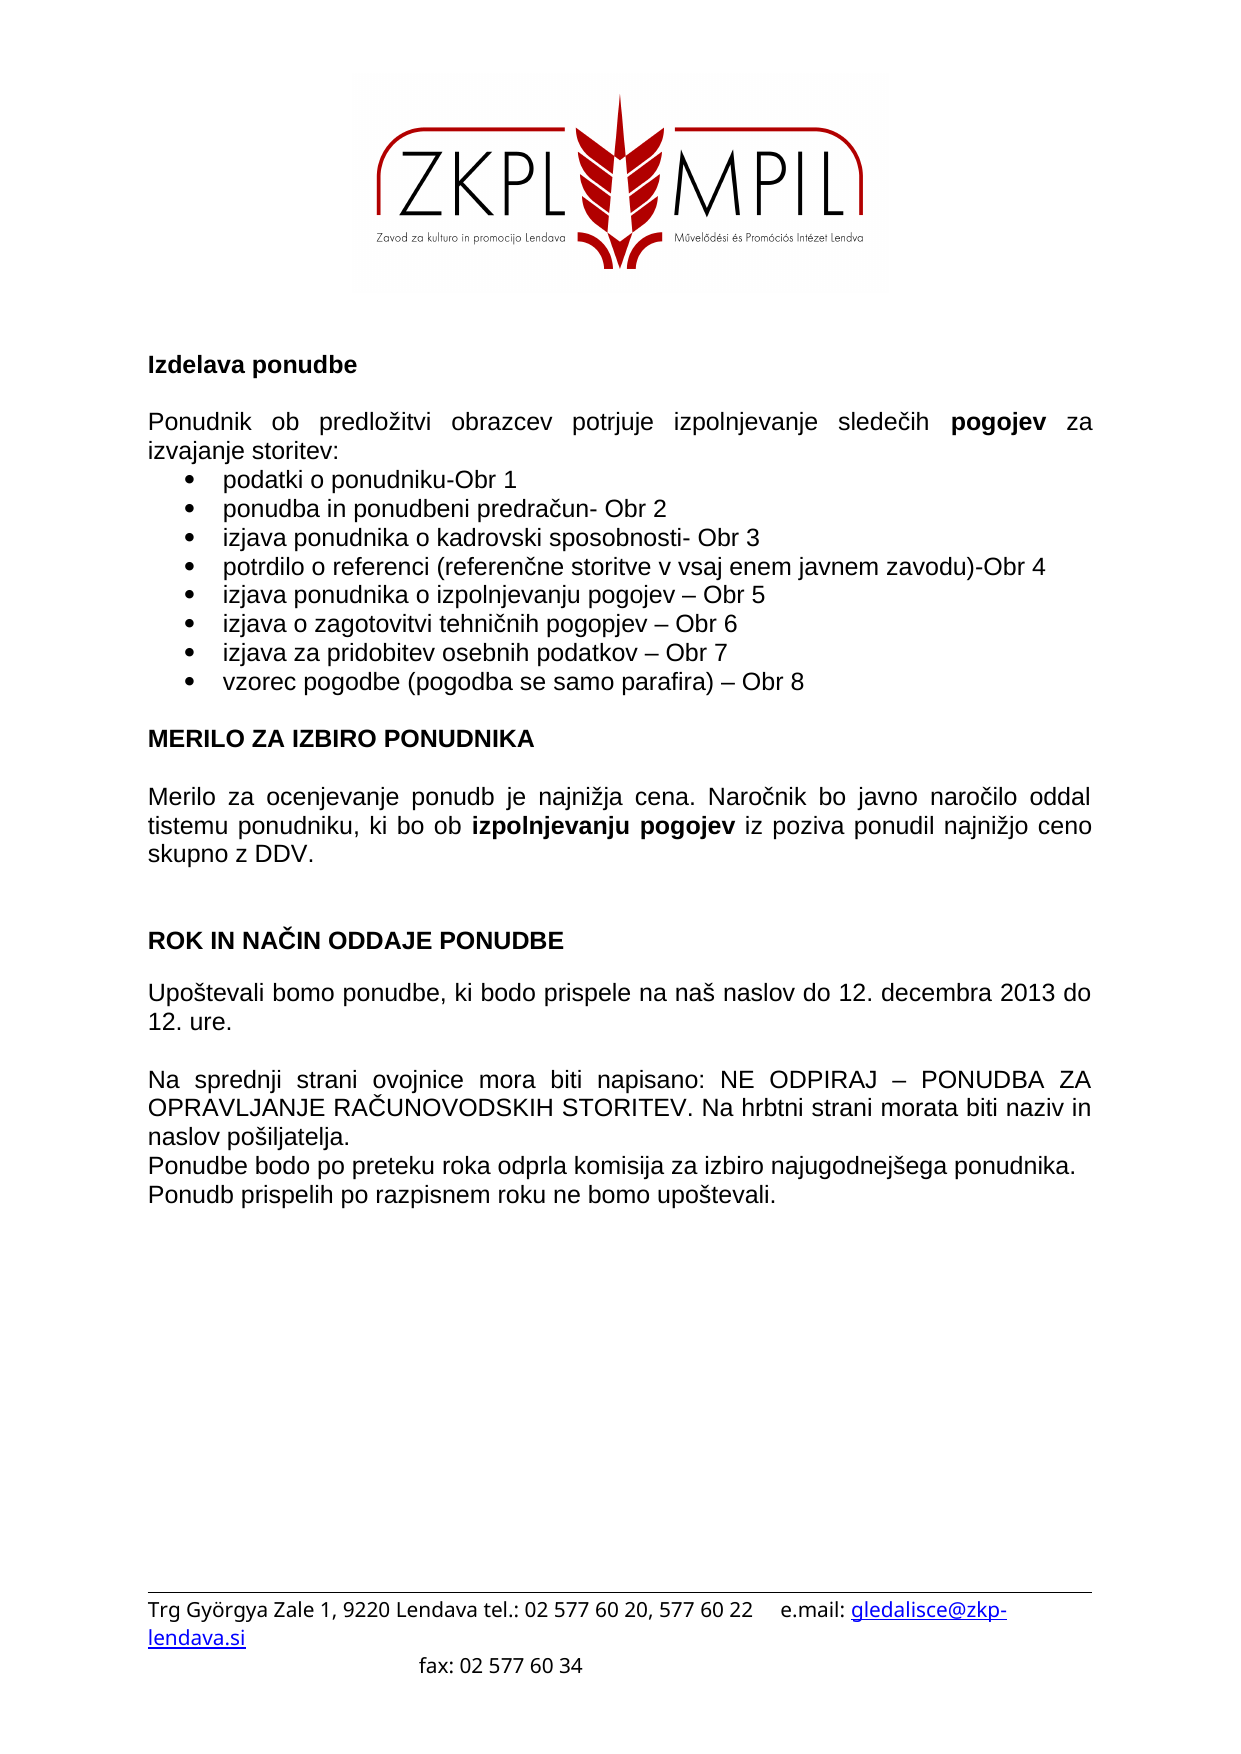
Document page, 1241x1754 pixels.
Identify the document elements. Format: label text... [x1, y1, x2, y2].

text Upoštevali bomo ponudbe, ki bodo prispele na naš naslov do 12. decembra 2013 do 12. ure. [148, 978, 1092, 1036]
text Ponudbe bodo po preteku roka odprla komisija za izbiro najugodnejšega ponudnika. [148, 1151, 1092, 1180]
list izjava za pridobitev osebnih podatkov – Obr 7 [185, 638, 1092, 667]
list vzorec pogodbe (pogodba se samo parafira) – Obr 8 [185, 667, 1092, 696]
text Ponudb prispelih po razpisnem roku ne bomo upoštevali. [148, 1180, 1092, 1208]
list potrdilo o referenci (referenčne storitve v vsaj enem javnem zavodu)-Obr 4 [185, 551, 1092, 580]
list podatki o ponudniku-Obr 1 [185, 465, 1092, 494]
text Merilo za ocenjevanje ponudb je najnižja cena. Naročnik bo javno naročilo oddal tistemu ponudniku, ki bo ob izpolnjevanju pogojev iz poziva ponudil najnižjo ceno skupno z DDV. [148, 782, 1092, 868]
list izjava ponudnika o izpolnjevanju pogojev – Obr 5 [185, 580, 1092, 609]
text Na sprednji strani ovojnice mora biti napisano: NE ODPIRAJ – PONUDBA ZA OPRAVLJANJE RAČUNOVODSKIH STORITEV. Na hrbtni strani morata biti naziv in naslov pošiljatelja. [148, 1065, 1092, 1151]
picture [351, 73, 889, 293]
list izjava o zagotovitvi tehničnih pogopjev – Obr 6 [185, 609, 1092, 638]
list izjava ponudnika o kadrovski sposobnosti- Obr 3 [185, 523, 1092, 551]
text ROK IN NAČIN ODDAJE PONUDBE [148, 926, 1092, 954]
list ponudba in ponudbeni predračun- Obr 2 [185, 494, 1092, 523]
text Izdelava ponudbe [148, 350, 1092, 379]
text MERILO ZA IZBIRO PONUDNIKA [148, 724, 1092, 753]
text Ponudnik ob predložitvi obrazcev potrjuje izpolnjevanje sledečih pogojev za izvajanje storitev: [148, 407, 1092, 465]
